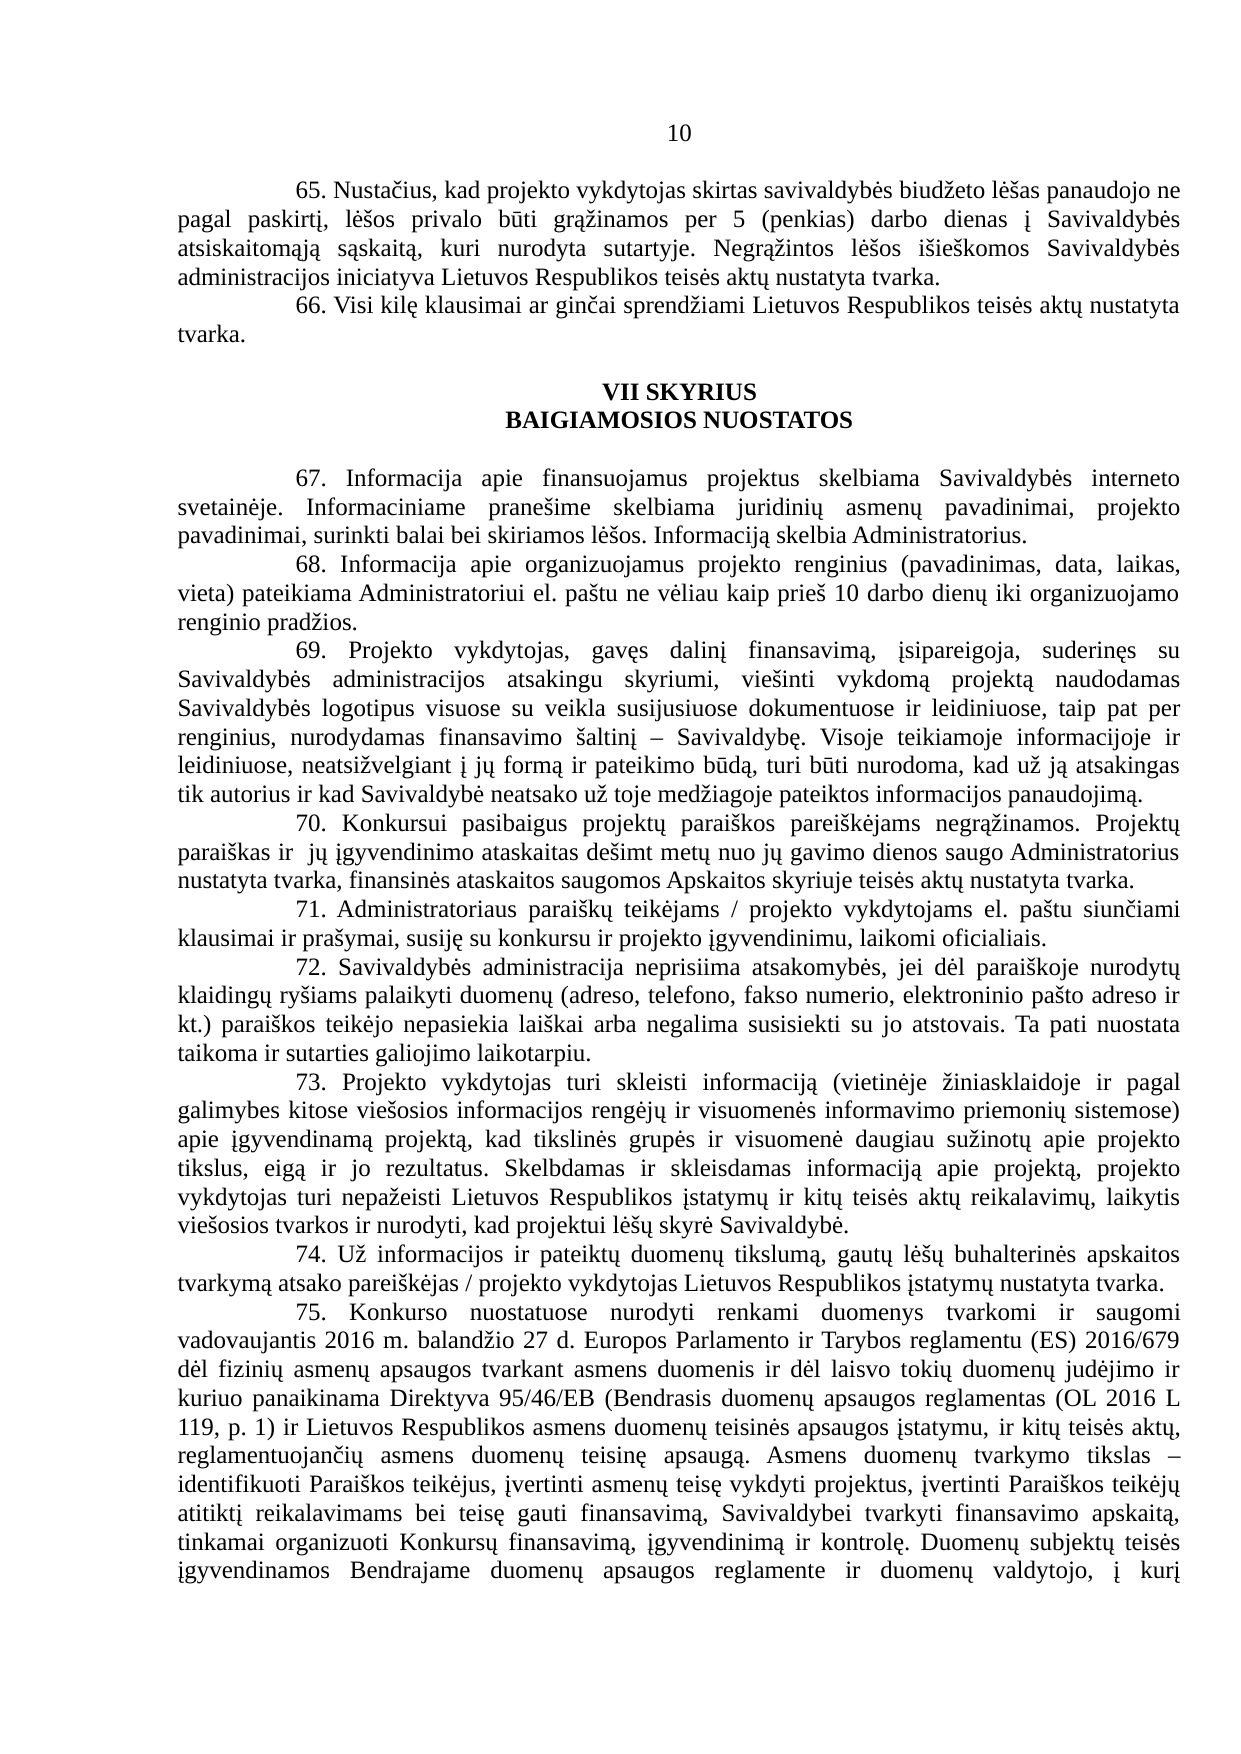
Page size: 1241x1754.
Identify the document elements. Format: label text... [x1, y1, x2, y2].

text 66. Visi kilę klausimai ar ginčai sprendžiami Lietuvos Respublikos teisės aktų nustatyta tvarka. [177, 291, 1181, 348]
text 70. Konkursui pasibaigus projektų paraiškos pareiškėjams negrąžinamos. Projektų paraiškas ir jų įgyvendinimo ataskaitas dešimt metų nuo jų gavimo dienos saugo Administratorius nustatyta tvarka, finansinės ataskaitos saugomos Apskaitos skyriuje teisės aktų nustatyta tvarka. [177, 808, 1181, 894]
text 69. Projekto vykdytojas, gavęs dalinį finansavimą, įsipareigoja, suderinęs su Savivaldybės administracijos atsakingu skyriumi, viešinti vykdomą projektą naudodamas Savivaldybės logotipus visuose su veikla susijusiuose dokumentuose ir leidiniuose, taip pat per renginius, nurodydamas finansavimo šaltinį – Savivaldybę. Visoje teikiamoje informacijoje ir leidiniuose, neatsižvelgiant į jų formą ir pateikimo būdą, turi būti nurodoma, kad už ją atsakingas tik autorius ir kad Savivaldybė neatsako už toje medžiagoje pateiktos informacijos panaudojimą. [177, 636, 1181, 808]
text 68. Informacija apie organizuojamus projekto renginius (pavadinimas, data, laikas, vieta) pateikiama Administratoriui el. paštu ne vėliau kaip prieš 10 darbo dienų iki organizuojamo renginio pradžios. [177, 549, 1181, 636]
text 71. Administratoriaus paraiškų teikėjams / projekto vykdytojams el. paštu siunčiami klausimai ir prašymai, susiję su konkursu ir projekto įgyvendinimu, laikomi oficialiais. [177, 894, 1181, 952]
text 73. Projekto vykdytojas turi skleisti informaciją (vietinėje žiniasklaidoje ir pagal galimybes kitose viešosios informacijos rengėjų ir visuomenės informavimo priemonių sistemose) apie įgyvendinamą projektą, kad tikslinės grupės ir visuomenė daugiau sužinotų apie projekto tikslus, eigą ir jo rezultatus. Skelbdamas ir skleisdamas informaciją apie projektą, projekto vykdytojas turi nepažeisti Lietuvos Respublikos įstatymų ir kitų teisės aktų reikalavimų, laikytis viešosios tvarkos ir nurodyti, kad projektui lėšų skyrė Savivaldybė. [177, 1067, 1181, 1239]
text 72. Savivaldybės administracija neprisiima atsakomybės, jei dėl paraiškoje nurodytų klaidingų ryšiams palaikyti duomenų (adreso, telefono, fakso numerio, elektroninio pašto adreso ir kt.) paraiškos teikėjo nepasiekia laiškai arba negalima susisiekti su jo atstovais. Ta pati nuostata taikoma ir sutarties galiojimo laikotarpiu. [177, 952, 1181, 1067]
text 75. Konkurso nuostatuose nurodyti renkami duomenys tvarkomi ir saugomi vadovaujantis 2016 m. balandžio 27 d. Europos Parlamento ir Tarybos reglamentu (ES) 2016/679 dėl fizinių asmenų apsaugos tvarkant asmens duomenis ir dėl laisvo tokių duomenų judėjimo ir kuriuo panaikinama Direktyva 95/46/EB (Bendrasis duomenų apsaugos reglamentas (OL 2016 L 119, p. 1) ir Lietuvos Respublikos asmens duomenų teisinės apsaugos įstatymu, ir kitų teisės aktų, reglamentuojančių asmens duomenų teisinę apsaugą. Asmens duomenų tvarkymo tikslas – identifikuoti Paraiškos teikėjus, įvertinti asmenų teisę vykdyti projektus, įvertinti Paraiškos teikėjų atitiktį reikalavimams bei teisę gauti finansavimą, Savivaldybei tvarkyti finansavimo apskaitą, tinkamai organizuoti Konkursų finansavimą, įgyvendinimą ir kontrolę. Duomenų subjektų teisės įgyvendinamos Bendrajame duomenų apsaugos reglamente ir duomenų valdytojo, į kurį [177, 1297, 1181, 1584]
text VII SKYRIUS [177, 377, 1181, 406]
text 65. Nustačius, kad projekto vykdytojas skirtas savivaldybės biudžeto lėšas panaudojo ne pagal paskirtį, lėšos privalo būti grąžinamos per 5 (penkias) darbo dienas į Savivaldybės atsiskaitomąją sąskaitą, kuri nurodyta sutartyje. Negrąžintos lėšos išieškomos Savivaldybės administracijos iniciatyva Lietuvos Respublikos teisės aktų nustatyta tvarka. [177, 176, 1181, 291]
text 74. Už informacijos ir pateiktų duomenų tikslumą, gautų lėšų buhalterinės apskaitos tvarkymą atsako pareiškėjas / projekto vykdytojas Lietuvos Respublikos įstatymų nustatyta tvarka. [177, 1239, 1181, 1297]
text 67. Informacija apie finansuojamus projektus skelbiama Savivaldybės interneto svetainėje. Informaciniame pranešime skelbiama juridinių asmenų pavadinimai, projekto pavadinimai, surinkti balai bei skiriamos lėšos. Informaciją skelbia Administratorius. [177, 463, 1181, 549]
text BAIGIAMOSIOS NUOSTATOS [177, 406, 1181, 434]
